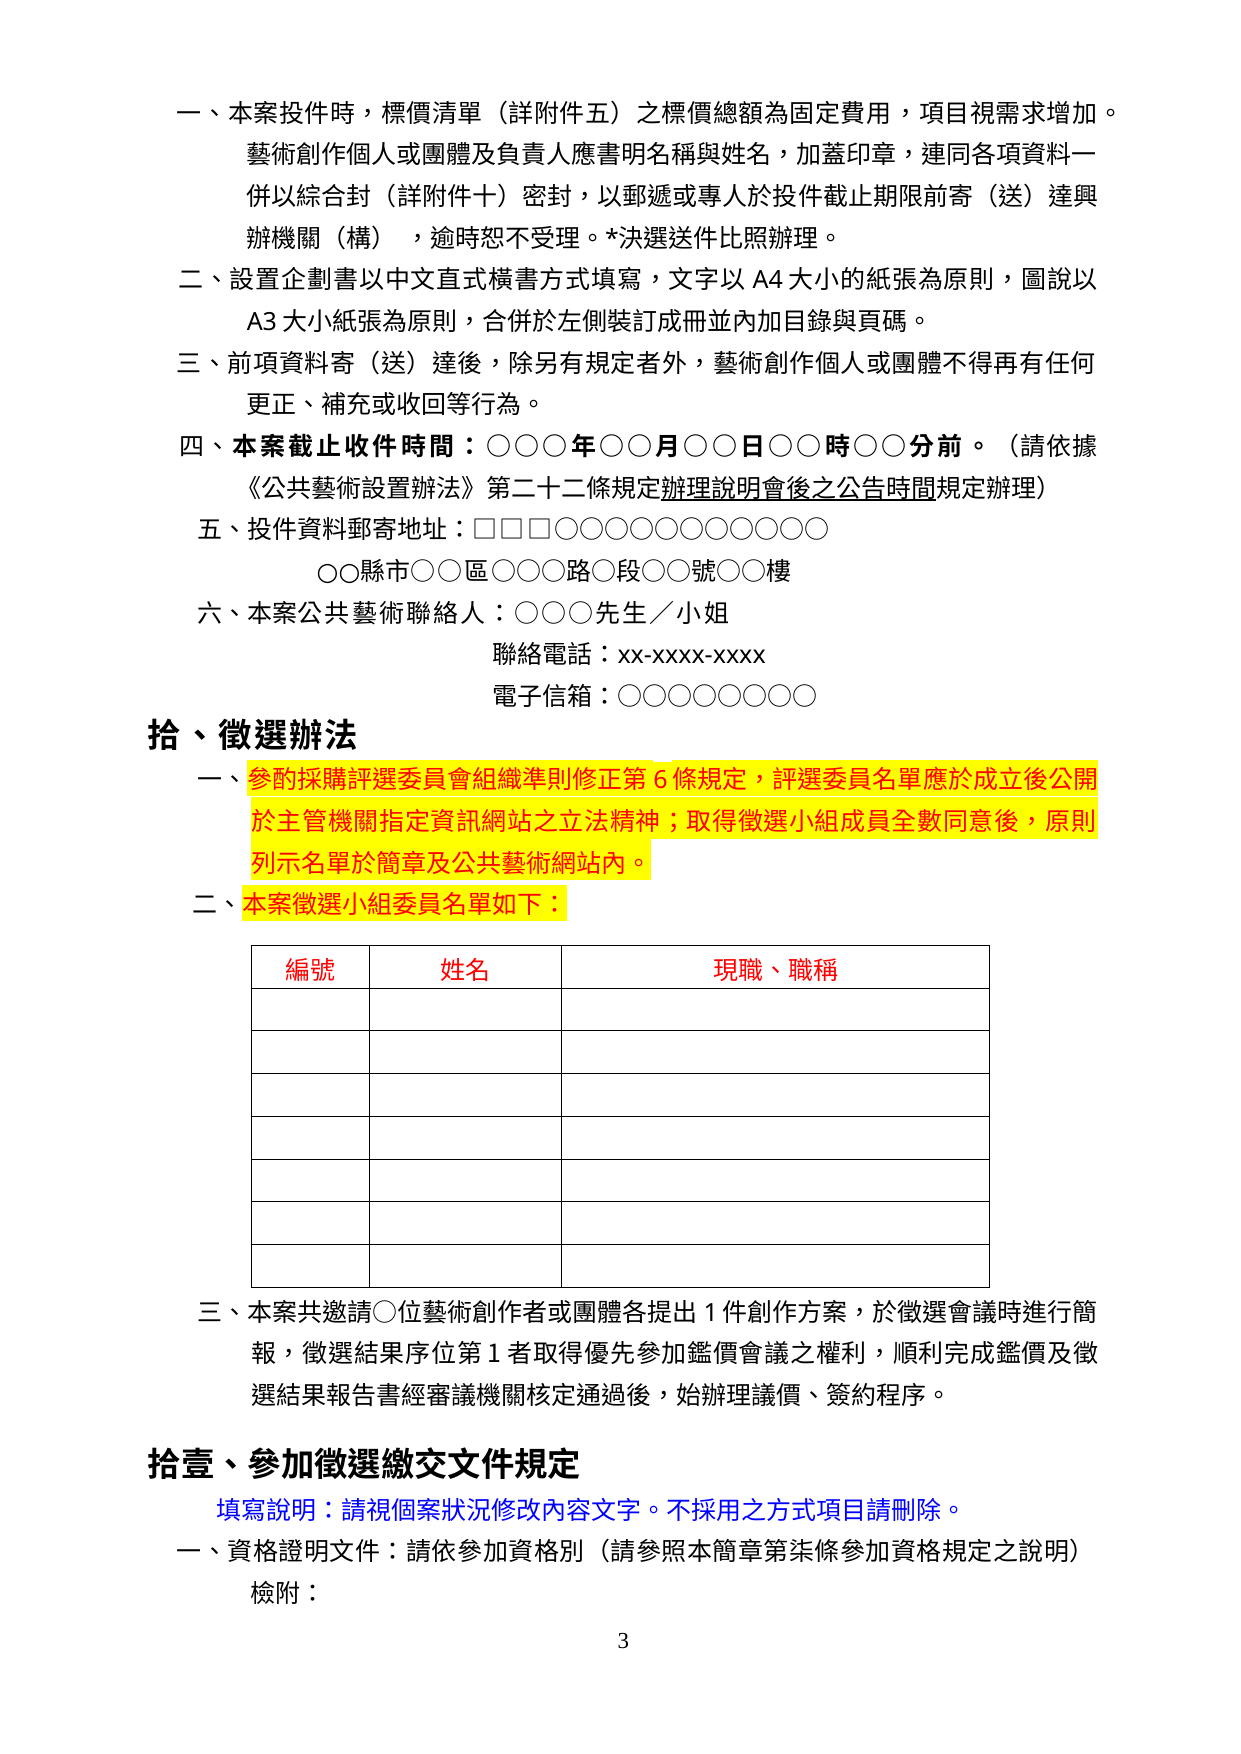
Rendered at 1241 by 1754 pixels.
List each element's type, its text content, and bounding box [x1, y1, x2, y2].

text 六、本案公共藝術聯絡人：○○○先生／小姐 [148, 589, 1098, 630]
table_cell [370, 1245, 561, 1287]
table_cell [370, 1074, 561, 1116]
text ○○縣市○○區○○○路○段○○號○○樓 [148, 547, 1098, 589]
text 五、投件資料郵寄地址：□□□○○○○○○○○○○○ [148, 505, 1098, 547]
table_cell [370, 1202, 561, 1244]
table_cell [562, 989, 989, 1030]
text 二、設置企劃書以中文直式橫書方式填寫，文字以A4大小的紙張為原則，圖說以A3大小紙張為原則，合併於左側裝訂成冊並內加目錄與頁碼。 [148, 255, 1098, 339]
text 一、參酌採購評選委員會組織準則修正第6條規定，評選委員名單應於成立後公開於主管機關指定資訊網站之立法精神；取得徵選小組成員全數同意後，原則列示名單於簡章及公共藝術網站內。 [197, 755, 1098, 880]
table_cell [252, 1074, 369, 1116]
table_cell [370, 1160, 561, 1201]
table_cell [370, 1031, 561, 1073]
table_header 姓名 [370, 946, 561, 988]
text 聯絡電話：xx-xxxx-xxxx [148, 630, 1098, 672]
text 一、本案投件時，標價清單（詳附件五）之標價總額為固定費用，項目視需求增加。藝術創作個人或團體及負責人應書明名稱與姓名，加蓋印章，連同各項資料一併以綜合封（詳附件十）密封，以郵遞或專人於投件截止期限前寄（送）達興辦機關（構） ，逾時恕不受理。*決選送件比照辦理。 [148, 89, 1098, 255]
text 一、資格證明文件：請依參加資格別（請參照本簡章第柒條參加資格規定之說明）檢附： [148, 1527, 1098, 1611]
table_cell [370, 989, 561, 1030]
table_cell [370, 1117, 561, 1158]
table_cell [252, 989, 369, 1030]
text 四、本案截止收件時間：○○○年○○月○○日○○時○○分前。（請依據《公共藝術設置辦法》第二十二條規定辦理說明會後之公告時間規定辦理） [148, 422, 1098, 505]
table_cell [562, 1031, 989, 1073]
text 拾壹、參加徵選繳交文件規定 [148, 1438, 1098, 1486]
table_cell [252, 1117, 369, 1158]
table_cell [252, 1202, 369, 1244]
table_cell [562, 1117, 989, 1158]
text 電子信箱：○○○○○○○○ [148, 672, 1098, 714]
table_cell [252, 1031, 369, 1073]
table_cell [562, 1160, 989, 1201]
table_cell [252, 1160, 369, 1201]
text 二、本案徵選小組委員名單如下： [192, 880, 1098, 922]
table_cell [562, 1202, 989, 1244]
table_cell [562, 1245, 989, 1287]
text 三、前項資料寄（送）達後，除另有規定者外，藝術創作個人或團體不得再有任何更正、補充或收回等行為。 [148, 339, 1098, 422]
table_header 編號 [252, 946, 369, 988]
table_cell [562, 1074, 989, 1116]
text 填寫說明：請視個案狀況修改內容文字。不採用之方式項目請刪除。 [216, 1486, 1098, 1527]
text 拾、徵選辦法 [148, 714, 1098, 755]
text 三、本案共邀請○位藝術創作者或團體各提出1件創作方案，於徵選會議時進行簡報，徵選結果序位第1者取得優先參加鑑價會議之權利，順利完成鑑價及徵選結果報告書經審議機關核定通過後，始辦理議價、簽約程序。 [197, 1288, 1098, 1413]
table_header 現職、職稱 [562, 946, 989, 988]
table_cell [252, 1245, 369, 1287]
